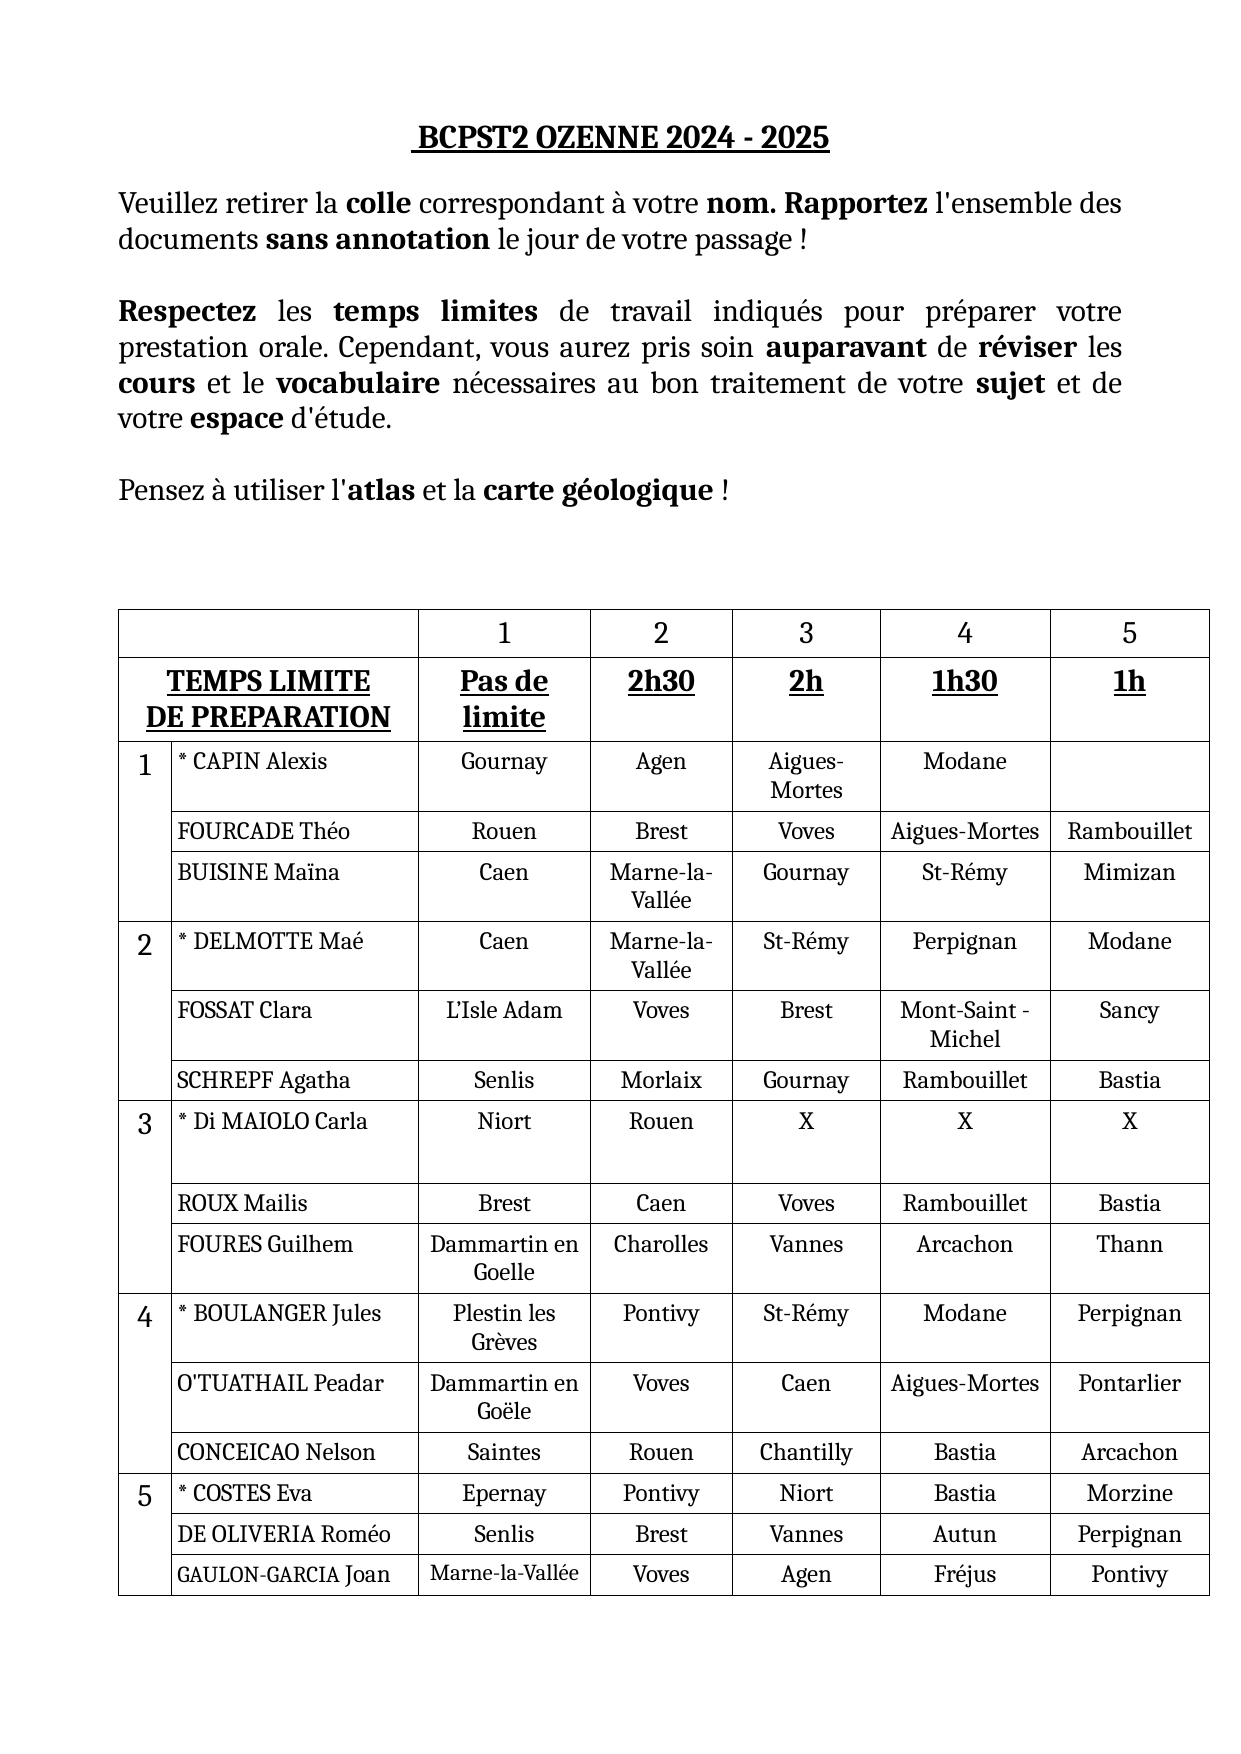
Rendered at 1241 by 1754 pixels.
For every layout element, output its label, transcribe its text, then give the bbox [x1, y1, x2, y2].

table_cell Perpignan [1051, 1514, 1209, 1554]
table_cell Bastia [1051, 1184, 1209, 1223]
table_cell Pontivy [1051, 1555, 1209, 1595]
table_cell * Di MAIOLO Carla [172, 1101, 418, 1183]
table_cell Mont-Saint -Michel [881, 991, 1050, 1060]
table_cell SCHREPF Agatha [172, 1061, 418, 1100]
table_header 5 [1051, 610, 1209, 657]
table_cell Voves [591, 1363, 732, 1432]
table_cell FOSSAT Clara [172, 991, 418, 1060]
table_cell Mimizan [1051, 852, 1209, 921]
table_cell Perpignan [1051, 1294, 1209, 1362]
table_header 2 [591, 610, 732, 657]
table_cell Chantilly [733, 1433, 880, 1472]
table_cell Niort [419, 1101, 590, 1183]
table_cell St-Rémy [881, 852, 1050, 921]
table_cell O'TUATHAIL Peadar [172, 1363, 418, 1432]
table_cell Niort [733, 1474, 880, 1513]
table_cell Gournay [419, 742, 590, 811]
table_cell Saintes [419, 1433, 590, 1472]
table_cell Plestin les Grèves [419, 1294, 590, 1362]
table_cell Brest [419, 1184, 590, 1223]
table_cell Voves [591, 991, 732, 1060]
table_cell Aigues-Mortes [881, 1363, 1050, 1432]
table_cell 5 [119, 1474, 171, 1595]
table_cell Brest [591, 1514, 732, 1554]
table_cell Rouen [591, 1101, 732, 1183]
table_header 3 [733, 610, 880, 657]
table_cell Pas de limite [419, 658, 590, 741]
table_header [119, 610, 418, 657]
table_cell Pontivy [591, 1474, 732, 1513]
table_cell Modane [1051, 922, 1209, 990]
table_cell Voves [733, 812, 880, 851]
table_cell Agen [733, 1555, 880, 1595]
text Respectez les temps limites de travail indiqués pour préparer votre prestation orale. Cependant, vous aurez pris soin auparavant de réviser les cours et le vocabulaire nécessaires au bon traitement de votre sujet et de votre espace d'étude. [118, 293, 1122, 437]
table_cell Caen [733, 1363, 880, 1432]
table_cell Arcachon [881, 1224, 1050, 1293]
table_cell Autun [881, 1514, 1050, 1554]
table_cell GAULON-GARCIA Joan [172, 1555, 418, 1595]
table_cell Rouen [591, 1433, 732, 1472]
table_cell Thann [1051, 1224, 1209, 1293]
table_cell 1h30 [881, 658, 1050, 741]
table_cell Aigues-Mortes [733, 742, 880, 811]
table_cell Bastia [881, 1474, 1050, 1513]
table_cell X [733, 1101, 880, 1183]
table_cell Modane [881, 1294, 1050, 1362]
table_cell St-Rémy [733, 1294, 880, 1362]
table_cell 1 [119, 742, 171, 921]
table_cell Agen [591, 742, 732, 811]
table_cell Marne-la-Vallée [591, 852, 732, 921]
table_cell 2h30 [591, 658, 732, 741]
table_cell 3 [119, 1101, 171, 1293]
table_cell * CAPIN Alexis [172, 742, 418, 811]
table_cell Gournay [733, 1061, 880, 1100]
table_cell Rambouillet [881, 1061, 1050, 1100]
table_cell Dammartin en Goële [419, 1363, 590, 1432]
table_cell 1h [1051, 658, 1209, 741]
table_cell 2 [119, 922, 171, 1100]
text BCPST2 OZENNE 2024 - 2025 [118, 118, 1122, 185]
table_cell Aigues-Mortes [881, 812, 1050, 851]
table_cell Bastia [881, 1433, 1050, 1472]
table_cell X [881, 1101, 1050, 1183]
table_cell L’Isle Adam [419, 991, 590, 1060]
table_cell FOURCADE Théo [172, 812, 418, 851]
table_cell * COSTES Eva [172, 1474, 418, 1513]
table_cell Vannes [733, 1224, 880, 1293]
table_cell [1051, 742, 1209, 811]
table_cell Rambouillet [1051, 812, 1209, 851]
table_cell BUISINE Maïna [172, 852, 418, 921]
table_cell Rambouillet [881, 1184, 1050, 1223]
table_cell TEMPS LIMITE DE PREPARATION [119, 658, 418, 741]
table_cell ROUX Mailis [172, 1184, 418, 1223]
table_cell Caen [419, 922, 590, 990]
table_cell CONCEICAO Nelson [172, 1433, 418, 1472]
table_cell Gournay [733, 852, 880, 921]
table_cell 4 [119, 1294, 171, 1472]
table_cell 2h [733, 658, 880, 741]
table_cell Arcachon [1051, 1433, 1209, 1472]
table_cell X [1051, 1101, 1209, 1183]
table_cell Perpignan [881, 922, 1050, 990]
table_cell Dammartin en Goelle [419, 1224, 590, 1293]
table_cell Fréjus [881, 1555, 1050, 1595]
table_cell * DELMOTTE Maé [172, 922, 418, 990]
text Veuillez retirer la colle correspondant à votre nom. Rapportez l'ensemble des documents sans annotation le jour de votre passage ! [118, 185, 1122, 257]
text Pensez à utiliser l'atlas et la carte géologique ! [118, 473, 1122, 509]
table_cell DE OLIVERIA Roméo [172, 1514, 418, 1554]
table_cell St-Rémy [733, 922, 880, 990]
table_cell Vannes [733, 1514, 880, 1554]
table_cell Brest [733, 991, 880, 1060]
table_header 1 [419, 610, 590, 657]
table_cell Brest [591, 812, 732, 851]
table_cell Morzine [1051, 1474, 1209, 1513]
table_cell * BOULANGER Jules [172, 1294, 418, 1362]
table_header 4 [881, 610, 1050, 657]
table_cell Caen [419, 852, 590, 921]
table_cell FOURES Guilhem [172, 1224, 418, 1293]
table_cell Pontarlier [1051, 1363, 1209, 1432]
table_cell Epernay [419, 1474, 590, 1513]
table_cell Marne-la-Vallée [419, 1555, 590, 1595]
table_cell Pontivy [591, 1294, 732, 1362]
table_cell Bastia [1051, 1061, 1209, 1100]
table_cell Modane [881, 742, 1050, 811]
table_cell Charolles [591, 1224, 732, 1293]
table_cell Marne-la-Vallée [591, 922, 732, 990]
table_cell Senlis [419, 1514, 590, 1554]
table_cell Voves [733, 1184, 880, 1223]
table_cell Voves [591, 1555, 732, 1595]
table_cell Sancy [1051, 991, 1209, 1060]
table_cell Senlis [419, 1061, 590, 1100]
table_cell Caen [591, 1184, 732, 1223]
table_cell Rouen [419, 812, 590, 851]
table_cell Morlaix [591, 1061, 732, 1100]
